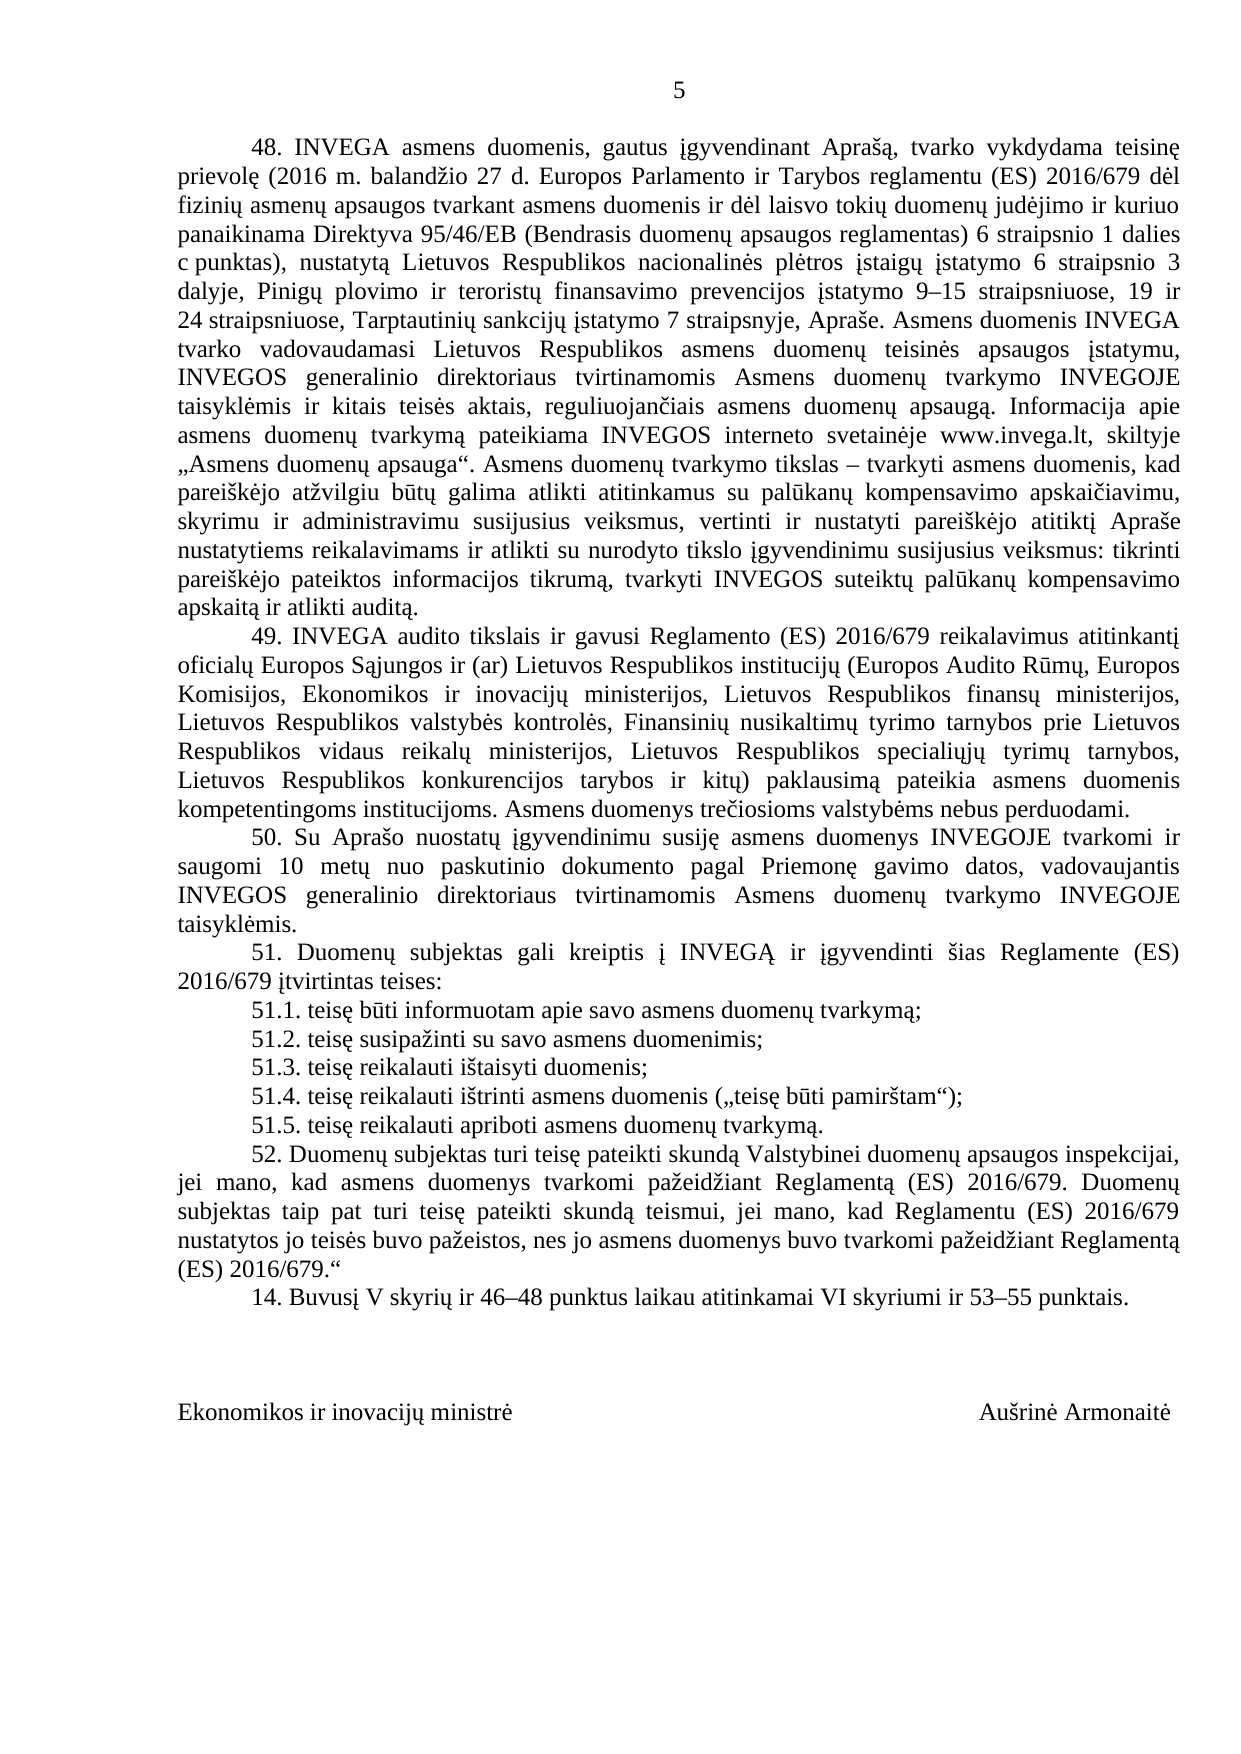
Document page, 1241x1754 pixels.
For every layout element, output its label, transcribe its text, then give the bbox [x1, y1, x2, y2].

text 51.4. teisę reikalauti ištrinti asmens duomenis („teisę būti pamirštam“); [177, 1081, 1181, 1110]
text Ekonomikos ir inovacijų ministrė Aušrinė Armonaitė [177, 1397, 1181, 1426]
text 48. INVEGA asmens duomenis, gautus įgyvendinant Aprašą, tvarko vykdydama teisinę prievolę (2016 m. balandžio 27 d. Europos Parlamento ir Tarybos reglamentu (ES) 2016/679 dėl fizinių asmenų apsaugos tvarkant asmens duomenis ir dėl laisvo tokių duomenų judėjimo ir kuriuo panaikinama Direktyva 95/46/EB (Bendrasis duomenų apsaugos reglamentas) 6 straipsnio 1 dalies c punktas), nustatytą Lietuvos Respublikos nacionalinės plėtros įstaigų įstatymo 6 straipsnio 3 dalyje, Pinigų plovimo ir teroristų finansavimo prevencijos įstatymo 9–15 straipsniuose, 19 ir 24 straipsniuose, Tarptautinių sankcijų įstatymo 7 straipsnyje, Apraše. Asmens duomenis INVEGA tvarko vadovaudamasi Lietuvos Respublikos asmens duomenų teisinės apsaugos įstatymu, INVEGOS generalinio direktoriaus tvirtinamomis Asmens duomenų tvarkymo INVEGOJE taisyklėmis ir kitais teisės aktais, reguliuojančiais asmens duomenų apsaugą. Informacija apie asmens duomenų tvarkymą pateikiama INVEGOS interneto svetainėje www.invega.lt, skiltyje „Asmens duomenų apsauga“. Asmens duomenų tvarkymo tikslas – tvarkyti asmens duomenis, kad pareiškėjo atžvilgiu būtų galima atlikti atitinkamus su palūkanų kompensavimo apskaičiavimu, skyrimu ir administravimu susijusius veiksmus, vertinti ir nustatyti pareiškėjo atitiktį Apraše nustatytiems reikalavimams ir atlikti su nurodyto tikslo įgyvendinimu susijusius veiksmus: tikrinti pareiškėjo pateiktos informacijos tikrumą, tvarkyti INVEGOS suteiktų palūkanų kompensavimo apskaitą ir atlikti auditą. [177, 132, 1181, 621]
text 51.1. teisę būti informuotam apie savo asmens duomenų tvarkymą; [177, 995, 1181, 1024]
text 51.3. teisę reikalauti ištaisyti duomenis; [177, 1052, 1181, 1081]
text 51. Duomenų subjektas gali kreiptis į INVEGĄ ir įgyvendinti šias Reglamente (ES) 2016/679 įtvirtintas teises: [177, 937, 1181, 995]
text 49. INVEGA audito tikslais ir gavusi Reglamento (ES) 2016/679 reikalavimus atitinkantį oficialų Europos Sąjungos ir (ar) Lietuvos Respublikos institucijų (Europos Audito Rūmų, Europos Komisijos, Ekonomikos ir inovacijų ministerijos, Lietuvos Respublikos finansų ministerijos, Lietuvos Respublikos valstybės kontrolės, Finansinių nusikaltimų tyrimo tarnybos prie Lietuvos Respublikos vidaus reikalų ministerijos, Lietuvos Respublikos specialiųjų tyrimų tarnybos, Lietuvos Respublikos konkurencijos tarybos ir kitų) paklausimą pateikia asmens duomenis kompetentingoms institucijoms. Asmens duomenys trečiosioms valstybėms nebus perduodami. [177, 621, 1181, 822]
text 14. Buvusį V skyrių ir 46–48 punktus laikau atitinkamai VI skyriumi ir 53–55 punktais. [177, 1282, 1181, 1311]
text 51.5. teisę reikalauti apriboti asmens duomenų tvarkymą. [177, 1110, 1181, 1139]
text 50. Su Aprašo nuostatų įgyvendinimu susiję asmens duomenys INVEGOJE tvarkomi ir saugomi 10 metų nuo paskutinio dokumento pagal Priemonę gavimo datos, vadovaujantis INVEGOS generalinio direktoriaus tvirtinamomis Asmens duomenų tvarkymo INVEGOJE taisyklėmis. [177, 822, 1181, 937]
text 51.2. teisę susipažinti su savo asmens duomenimis; [177, 1024, 1181, 1052]
text 52. Duomenų subjektas turi teisę pateikti skundą Valstybinei duomenų apsaugos inspekcijai, jei mano, kad asmens duomenys tvarkomi pažeidžiant Reglamentą (ES) 2016/679. Duomenų subjektas taip pat turi teisę pateikti skundą teismui, jei mano, kad Reglamentu (ES) 2016/679 nustatytos jo teisės buvo pažeistos, nes jo asmens duomenys buvo tvarkomi pažeidžiant Reglamentą (ES) 2016/679.“ [177, 1139, 1181, 1282]
